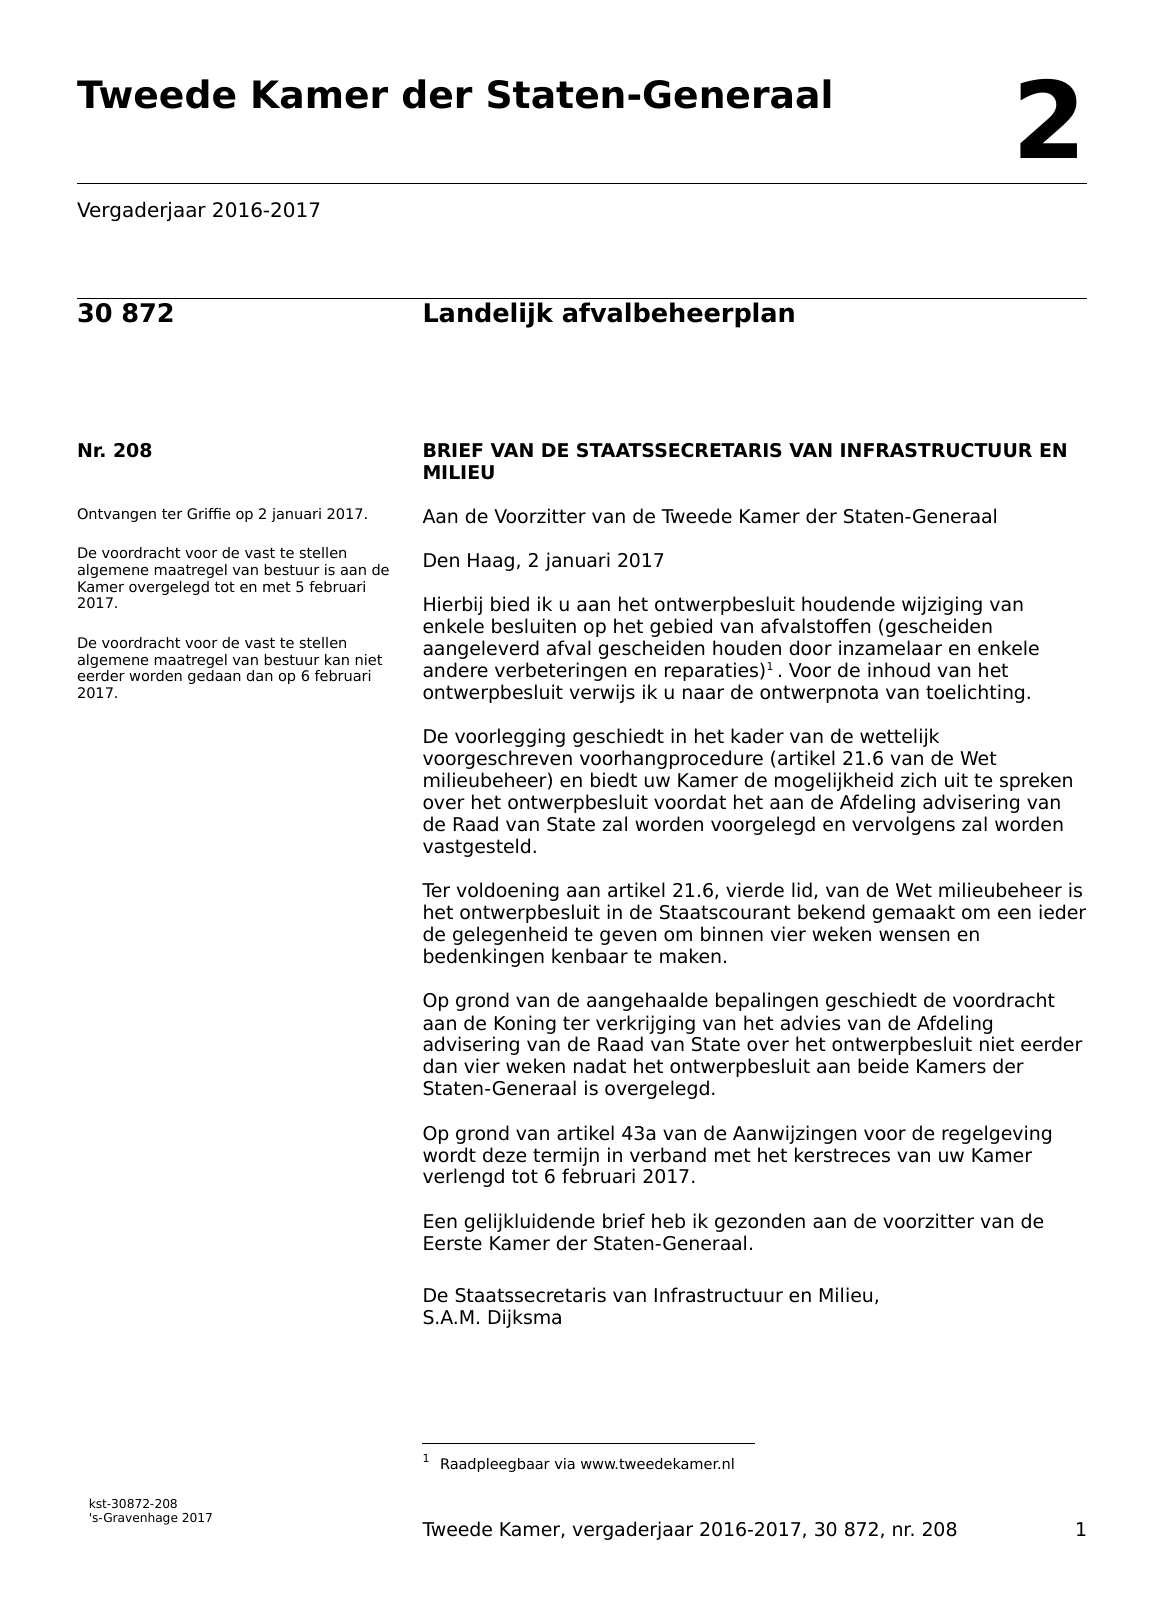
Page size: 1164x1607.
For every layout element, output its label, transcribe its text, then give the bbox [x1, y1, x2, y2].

text kst-30872-208 [88, 1497, 323, 1511]
text Op grond van de aangehaalde bepalingen geschiedt de voordracht aan de Koning ter verkrijging van het advies van de Afdeling advisering van de Raad van State over het ontwerpbesluit niet eerder dan vier weken nadat het ontwerpbesluit aan beide Kamers der Staten-Generaal is overgelegd. [422, 990, 1087, 1100]
text Ontvangen ter Griffie op 2 januari 2017. [77, 506, 399, 523]
text De voorlegging geschiedt in het kader van de wettelijk voorgeschreven voorhangprocedure (artikel 21.6 van de Wet milieubeheer) en biedt uw Kamer de mogelijkheid zich uit te spreken over het ontwerpbesluit voordat het aan de Afdeling advisering van de Raad van State zal worden voorgelegd en vervolgens zal worden vastgesteld. [422, 726, 1087, 858]
text [77, 523, 399, 545]
text De voordracht voor de vast te stellen algemene maatregel van bestuur kan niet eerder worden gedaan dan op 6 februari 2017. [77, 634, 399, 702]
text 's-Gravenhage 2017 [88, 1511, 323, 1525]
table_header Tweede Kamer der Staten-Generaal [77, 59, 886, 183]
table_cell Vergaderjaar 2016-2017 [77, 184, 1087, 298]
text Ter voldoening aan artikel 21.6, vierde lid, van de Wet milieubeheer is het ontwerpbesluit in de Staatscourant bekend gemaakt om een ieder de gelegenheid te geven om binnen vier weken wensen en bedenkingen kenbaar te maken. [422, 880, 1087, 968]
subtitle 30 872 Landelijk afvalbeheerplan [77, 299, 1087, 329]
table_header 2 [886, 59, 1087, 183]
text Op grond van artikel 43a van de Aanwijzingen voor de regelgeving wordt deze termijn in verband met het kerstreces van uw Kamer verlengd tot 6 februari 2017. [422, 1122, 1087, 1188]
subtitle Nr. 208 BRIEF VAN DE STAATSSECRETARIS VAN INFRASTRUCTUUR EN MILIEU [77, 440, 1087, 484]
text [77, 612, 399, 634]
text Hierbij bied ik u aan het ontwerpbesluit houdende wijziging van enkele besluiten op het gebied van afvalstoffen (gescheiden aangeleverd afval gescheiden houden door inzamelaar en enkele andere verbeteringen en reparaties). Voor de inhoud van het ontwerpbesluit verwijs ik u naar de ontwerpnota van toelichting. [422, 594, 1087, 704]
text De Staatssecretaris van Infrastructuur en Milieu, S.A.M. Dijksma [422, 1284, 1087, 1328]
text Aan de Voorzitter van de Tweede Kamer der Staten-Generaal [422, 506, 1087, 528]
text De voordracht voor de vast te stellen algemene maatregel van bestuur is aan de Kamer overgelegd tot en met 5 februari 2017. [77, 545, 399, 612]
text Een gelijkluidende brief heb ik gezonden aan de voorzitter van de Eerste Kamer der Staten-Generaal. [422, 1211, 1087, 1254]
text Raadpleegbaar via www.tweedekamer.nl [422, 1452, 1087, 1474]
text Den Haag, 2 januari 2017 [422, 550, 1087, 572]
